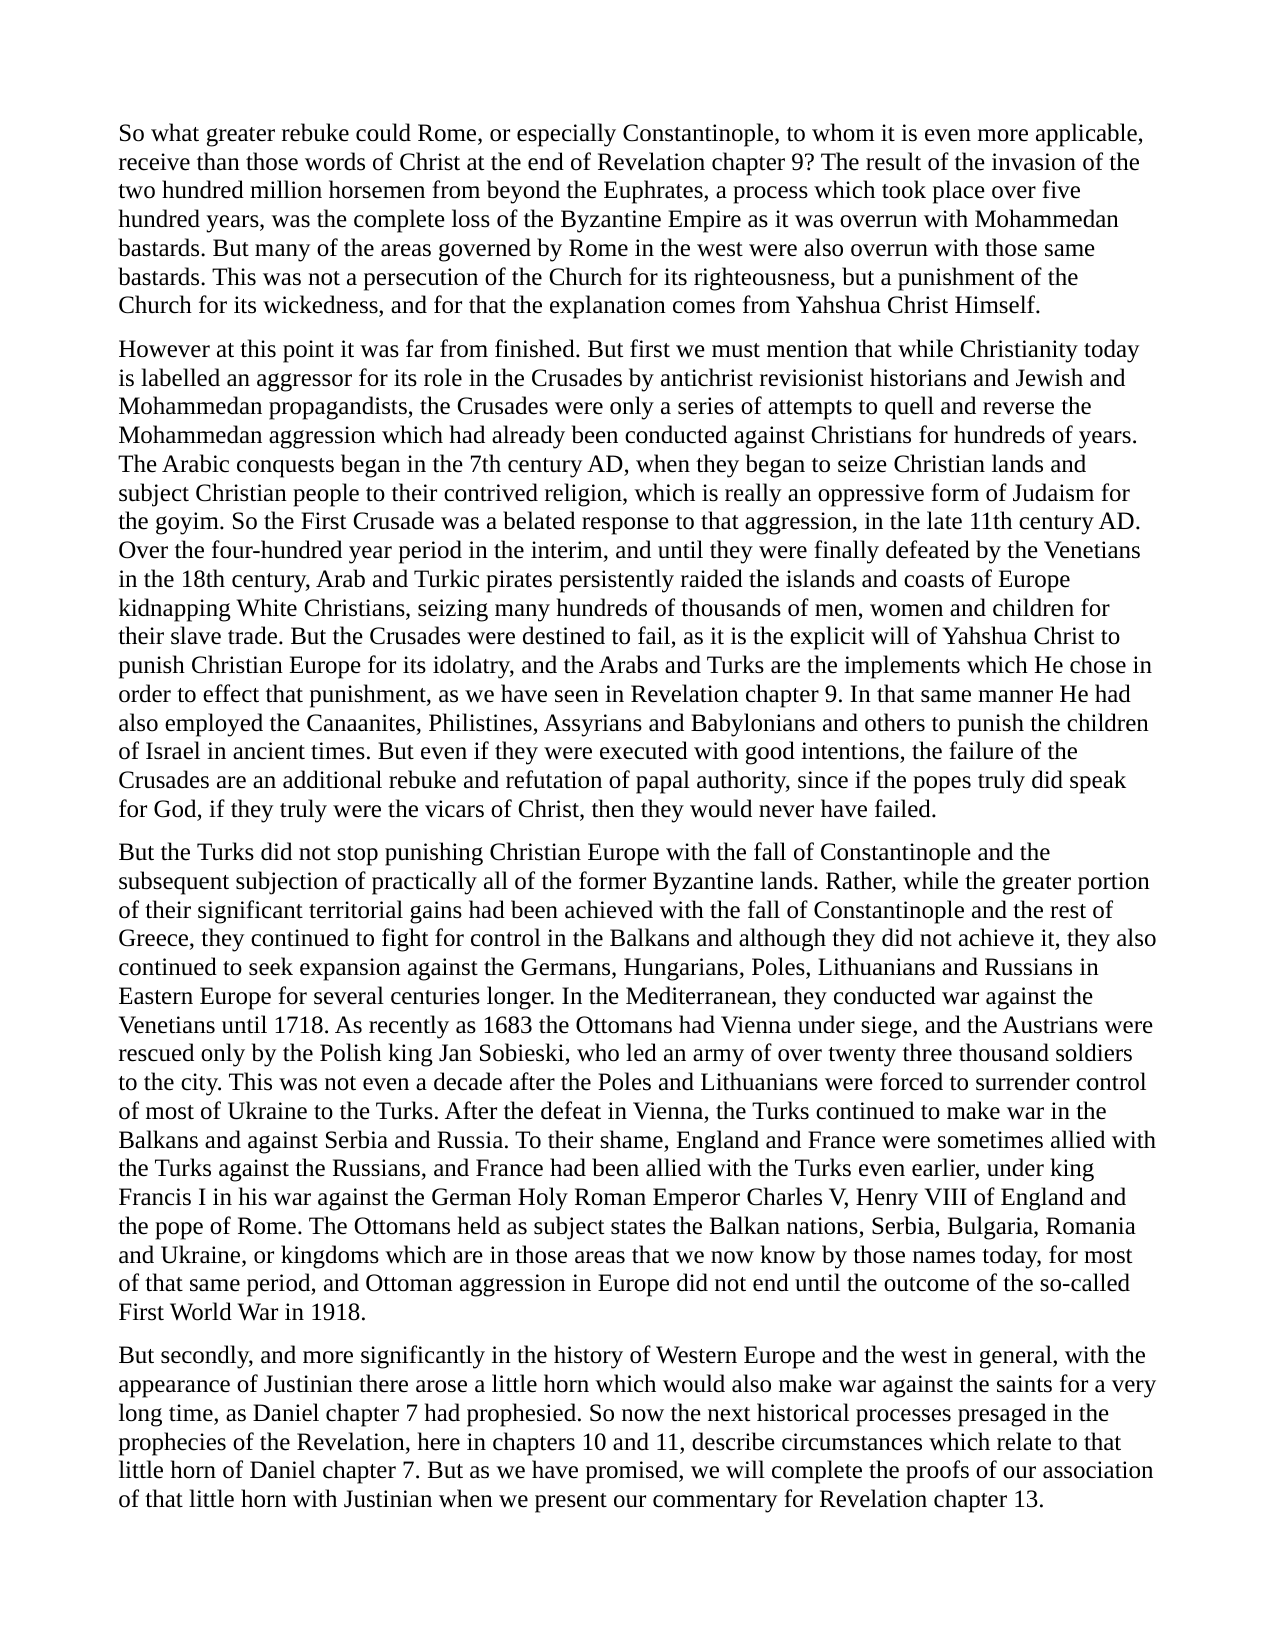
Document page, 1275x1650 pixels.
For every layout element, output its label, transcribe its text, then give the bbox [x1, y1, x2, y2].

text But secondly, and more significantly in the history of Western Europe and the west in general, with the appearance of Justinian there arose a little horn which would also make war against the saints for a very long time, as Daniel chapter 7 had prophesied. So now the next historical processes presaged in the prophecies of the Revelation, here in chapters 10 and 11, describe circumstances which relate to that little horn of Daniel chapter 7. But as we have promised, we will complete the proofs of our association of that little horn with Justinian when we present our commentary for Revelation chapter 13. [118, 1341, 1157, 1513]
text However at this point it was far from finished. But first we must mention that while Christianity today is labelled an aggressor for its role in the Crusades by antichrist revisionist historians and Jewish and Mohammedan propagandists, the Crusades were only a series of attempts to quell and reverse the Mohammedan aggression which had already been conducted against Christians for hundreds of years. The Arabic conquests began in the 7th century AD, when they began to seize Christian lands and subject Christian people to their contrived religion, which is really an oppressive form of Judaism for the goyim. So the First Crusade was a belated response to that aggression, in the late 11th century AD. Over the four-hundred year period in the interim, and until they were finally defeated by the Venetians in the 18th century, Arab and Turkic pirates persistently raided the islands and coasts of Europe kidnapping White Christians, seizing many hundreds of thousands of men, women and children for their slave trade. But the Crusades were destined to fail, as it is the explicit will of Yahshua Christ to punish Christian Europe for its idolatry, and the Arabs and Turks are the implements which He chose in order to effect that punishment, as we have seen in Revelation chapter 9. In that same manner He had also employed the Canaanites, Philistines, Assyrians and Babylonians and others to punish the children of Israel in ancient times. But even if they were executed with good intentions, the failure of the Crusades are an additional rebuke and refutation of papal authority, since if the popes truly did speak for God, if they truly were the vicars of Christ, then they would never have failed. [118, 334, 1157, 823]
text So what greater rebuke could Rome, or especially Constantinople, to whom it is even more applicable, receive than those words of Christ at the end of Revelation chapter 9? The result of the invasion of the two hundred million horsemen from beyond the Euphrates, a process which took place over five hundred years, was the complete loss of the Byzantine Empire as it was overrun with Mohammedan bastards. But many of the areas governed by Rome in the west were also overrun with those same bastards. This was not a persecution of the Church for its righteousness, but a punishment of the Church for its wickedness, and for that the explanation comes from Yahshua Christ Himself. [118, 118, 1157, 319]
text But the Turks did not stop punishing Christian Europe with the fall of Constantinople and the subsequent subjection of practically all of the former Byzantine lands. Rather, while the greater portion of their significant territorial gains had been achieved with the fall of Constantinople and the rest of Greece, they continued to fight for control in the Balkans and although they did not achieve it, they also continued to seek expansion against the Germans, Hungarians, Poles, Lithuanians and Russians in Eastern Europe for several centuries longer. In the Mediterranean, they conducted war against the Venetians until 1718. As recently as 1683 the Ottomans had Vienna under siege, and the Austrians were rescued only by the Polish king Jan Sobieski, who led an army of over twenty three thousand soldiers to the city. This was not even a decade after the Poles and Lithuanians were forced to surrender control of most of Ukraine to the Turks. After the defeat in Vienna, the Turks continued to make war in the Balkans and against Serbia and Russia. To their shame, England and France were sometimes allied with the Turks against the Russians, and France had been allied with the Turks even earlier, under king Francis I in his war against the German Holy Roman Emperor Charles V, Henry VIII of England and the pope of Rome. The Ottomans held as subject states the Balkan nations, Serbia, Bulgaria, Romania and Ukraine, or kingdoms which are in those areas that we now know by those names today, for most of that same period, and Ottoman aggression in Europe did not end until the outcome of the so-called First World War in 1918. [118, 837, 1157, 1326]
